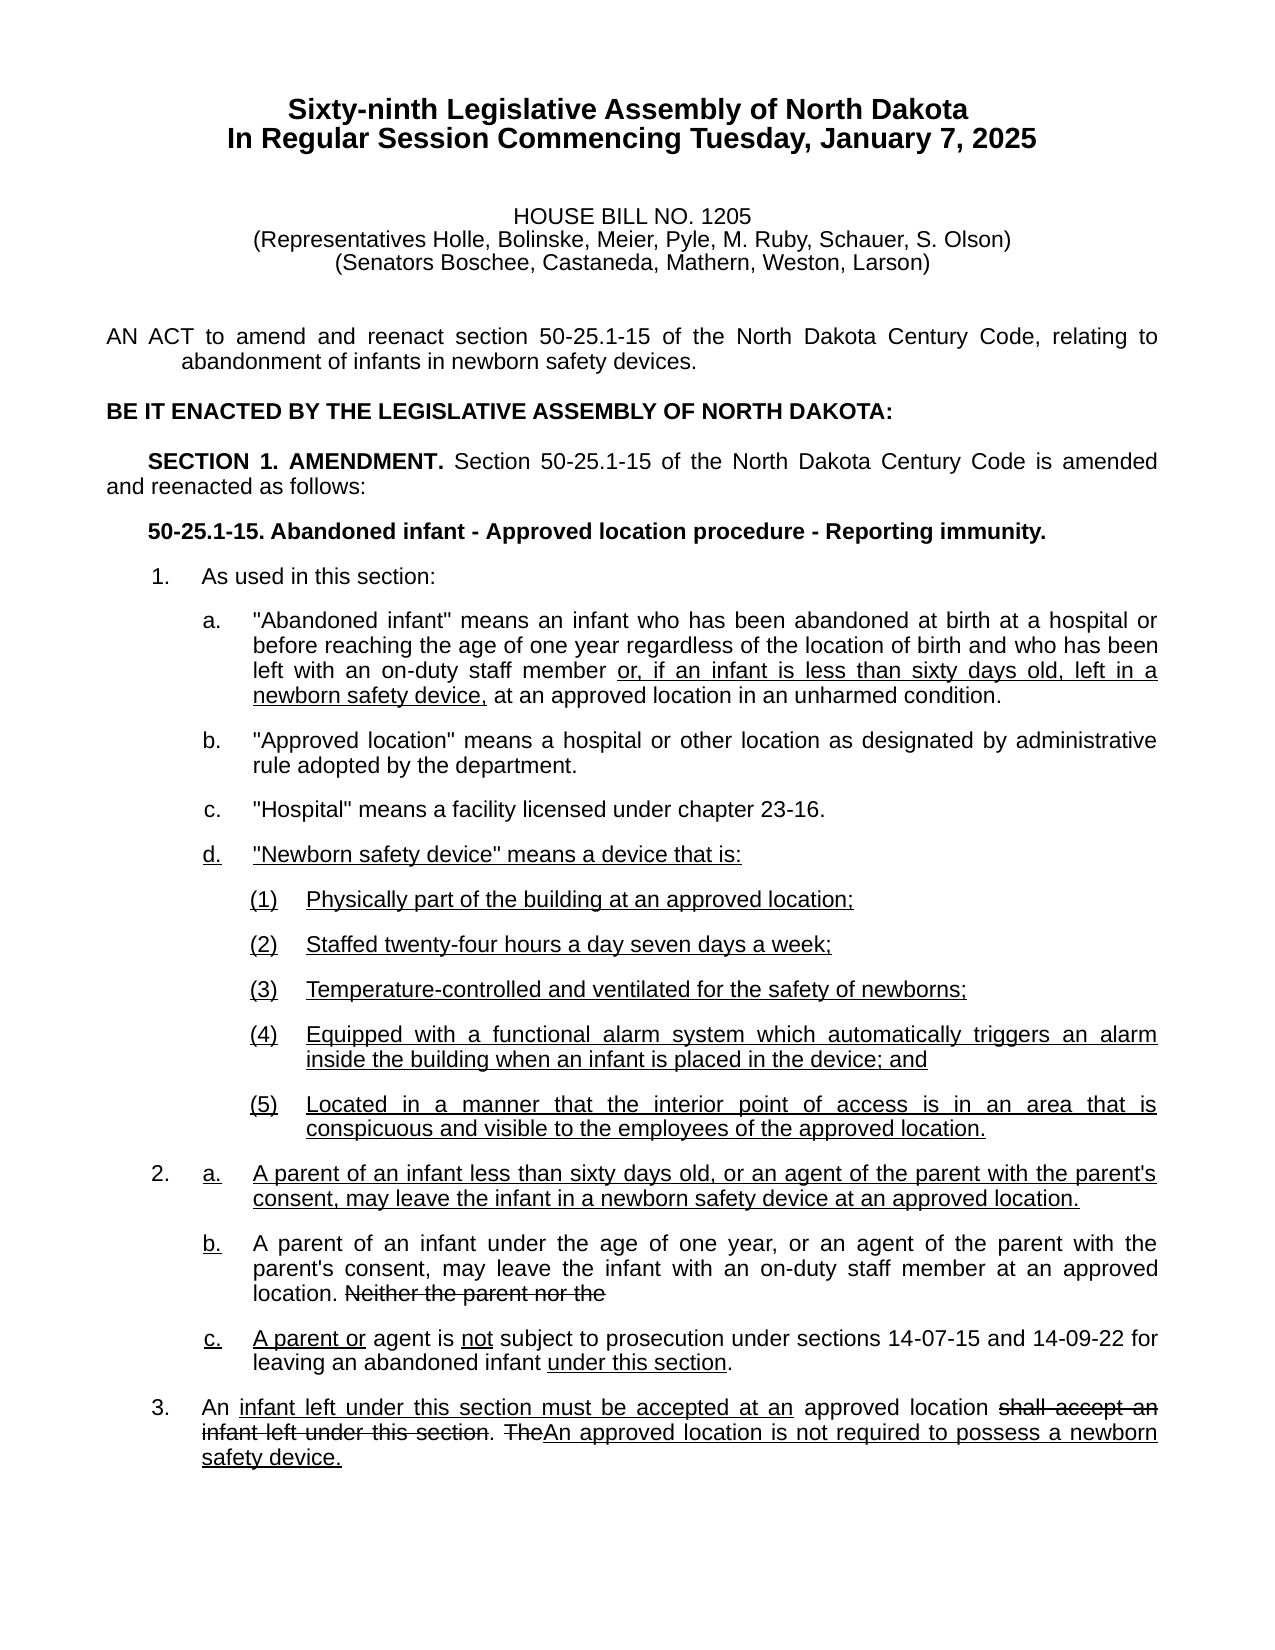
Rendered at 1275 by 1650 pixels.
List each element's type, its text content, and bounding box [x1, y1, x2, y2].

text (Representatives Holle, Bolinske, Meier, Pyle, M. Ruby, Schauer, S. Olson) [106, 229, 1158, 252]
text 1. As used in this section: [106, 564, 1158, 589]
title In Regular Session Commencing Tuesday, January 7, 2025 [106, 125, 1158, 154]
text d. "Newborn safety device" means a device that is: [106, 843, 1158, 868]
text House BILL NO. 1205 [106, 204, 1158, 229]
text (2) Staffed twenty-four hours a day seven days a week; [106, 933, 1158, 958]
text c. A parent or agent is not subject to prosecution under sections 14‑07‑15 and 14‑09‑22 for leaving an abandoned infant under this section. [106, 1326, 1158, 1376]
text a. "Abandoned infant" means an infant who has been abandoned at birth at a hospital or before reaching the age of one year regardless of the location of birth and who has been left with an on‑duty staff member or, if an infant is less than sixty days old, left in a newborn safety device, at an approved location in an unharmed condition. [106, 609, 1158, 708]
text c. "Hospital" means a facility licensed under chapter 23‑16. [106, 798, 1158, 823]
text (4) Equipped with a functional alarm system which automatically triggers an alarm inside the building when an infant is placed in the device; and [106, 1023, 1158, 1072]
title AN ACT to amend and reenact section 50‑25.1‑15 of the North Dakota Century Code, relating to abandonment of infants in newborn safety devices. [106, 325, 1158, 374]
text (3) Temperature-controlled and ventilated for the safety of newborns; [106, 978, 1158, 1002]
text 3. An infant left under this section must be accepted at an approved location shall accept an infant left under this section. TheAn approved location is not required to possess a newborn safety device. [106, 1396, 1158, 1470]
text b. "Approved location" means a hospital or other location as designated by administrative rule adopted by the department. [106, 728, 1158, 778]
text (1) Physically part of the building at an approved location; [106, 888, 1158, 913]
subtitle 50‑25.1‑15. Abandoned infant ‑ Approved location procedure ‑ Reporting immunity. [106, 519, 1158, 544]
title Sixty-ninth Legislative Assembly of North Dakota [106, 96, 1158, 125]
text b. A parent of an infant under the age of one year, or an agent of the parent with the parent's consent, may leave the infant with an on‑duty staff member at an approved location. Neither the parent nor the [106, 1232, 1158, 1306]
text BE IT ENACTED BY THE LEGISLATIVE ASSEMBLY OF NORTH DAKOTA: [106, 400, 1158, 425]
text (5) Located in a manner that the interior point of access is in an area that is conspicuous and visible to the employees of the approved location. [106, 1092, 1158, 1142]
text SECTION 1. AMENDMENT. Section 50‑25.1‑15 of the North Dakota Century Code is amended and reenacted as follows: [106, 450, 1158, 499]
text (Senators Boschee, Castaneda, Mathern, Weston, Larson) [106, 252, 1158, 275]
text 2. a. A parent of an infant less than sixty days old, or an agent of the parent with the parent's consent, may leave the infant in a newborn safety device at an approved location. [106, 1162, 1158, 1212]
